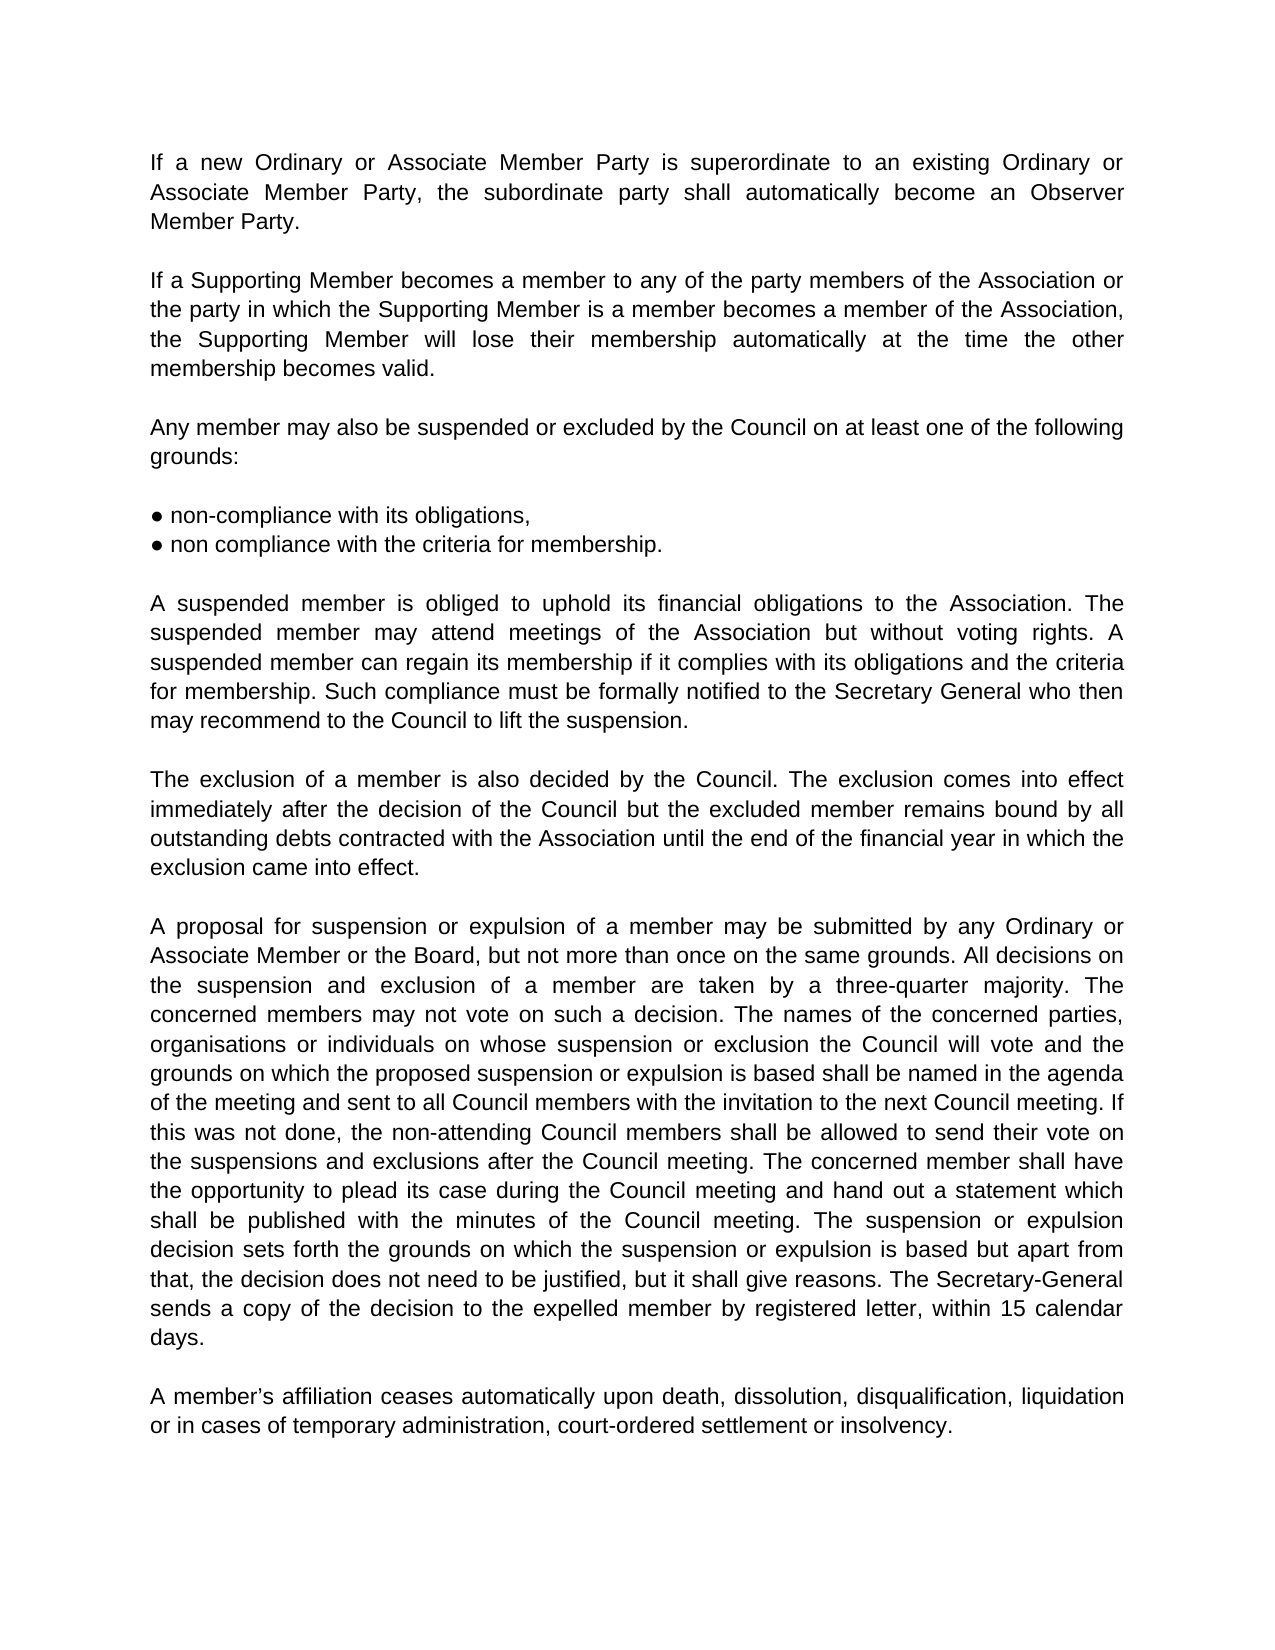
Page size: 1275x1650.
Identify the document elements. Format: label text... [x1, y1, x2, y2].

text A suspended member is obliged to uphold its financial obligations to the Association. The suspended member may attend meetings of the Association but without voting rights. A suspended member can regain its membership if it complies with its obligations and the criteria for membership. Such compliance must be formally notified to the Secretary General who then may recommend to the Council to lift the suspension. [150, 591, 1125, 734]
text A member’s affiliation ceases automatically upon death, dissolution, disqualification, liquidation or in cases of temporary administration, court-ordered settlement or insolvency. [150, 1384, 1125, 1439]
text If a Supporting Member becomes a member to any of the party members of the Association or the party in which the Supporting Member is a member becomes a member of the Association, the Supporting Member will lose their membership automatically at the time the other membership becomes valid. [150, 267, 1125, 381]
text A proposal for suspension or expulsion of a member may be submitted by any Ordinary or Associate Member or the Board, but not more than once on the same grounds. All decisions on the suspension and exclusion of a member are taken by a three-quarter majority. The concerned members may not vote on such a decision. The names of the concerned parties, organisations or individuals on whose suspension or exclusion the Council will vote and the grounds on which the proposed suspension or expulsion is based shall be named in the agenda of the meeting and sent to all Council members with the invitation to the next Council meeting. If this was not done, the non-attending Council members shall be allowed to send their vote on the suspensions and exclusions after the Council meeting. The concerned member shall have the opportunity to plead its case during the Council meeting and hand out a statement which shall be published with the minutes of the Council meeting. The suspension or expulsion decision sets forth the grounds on which the suspension or expulsion is based but apart from that, the decision does not need to be justified, but it shall give reasons. The Secretary-General sends a copy of the decision to the expelled member by registered letter, within 15 calendar days. [150, 914, 1125, 1351]
text Any member may also be suspended or excluded by the Council on at least one of the following grounds: [150, 414, 1125, 469]
text ● non-compliance with its obligations, [150, 502, 1125, 528]
text ● non compliance with the criteria for membership. [150, 532, 1125, 557]
text If a new Ordinary or Associate Member Party is superordinate to an existing Ordinary or Associate Member Party, the subordinate party shall automatically become an Observer Member Party. [150, 150, 1125, 234]
text The exclusion of a member is also decided by the Council. The exclusion comes into effect immediately after the decision of the Council but the excluded member remains bound by all outstanding debts contracted with the Association until the end of the financial year in which the exclusion came into effect. [150, 767, 1125, 881]
